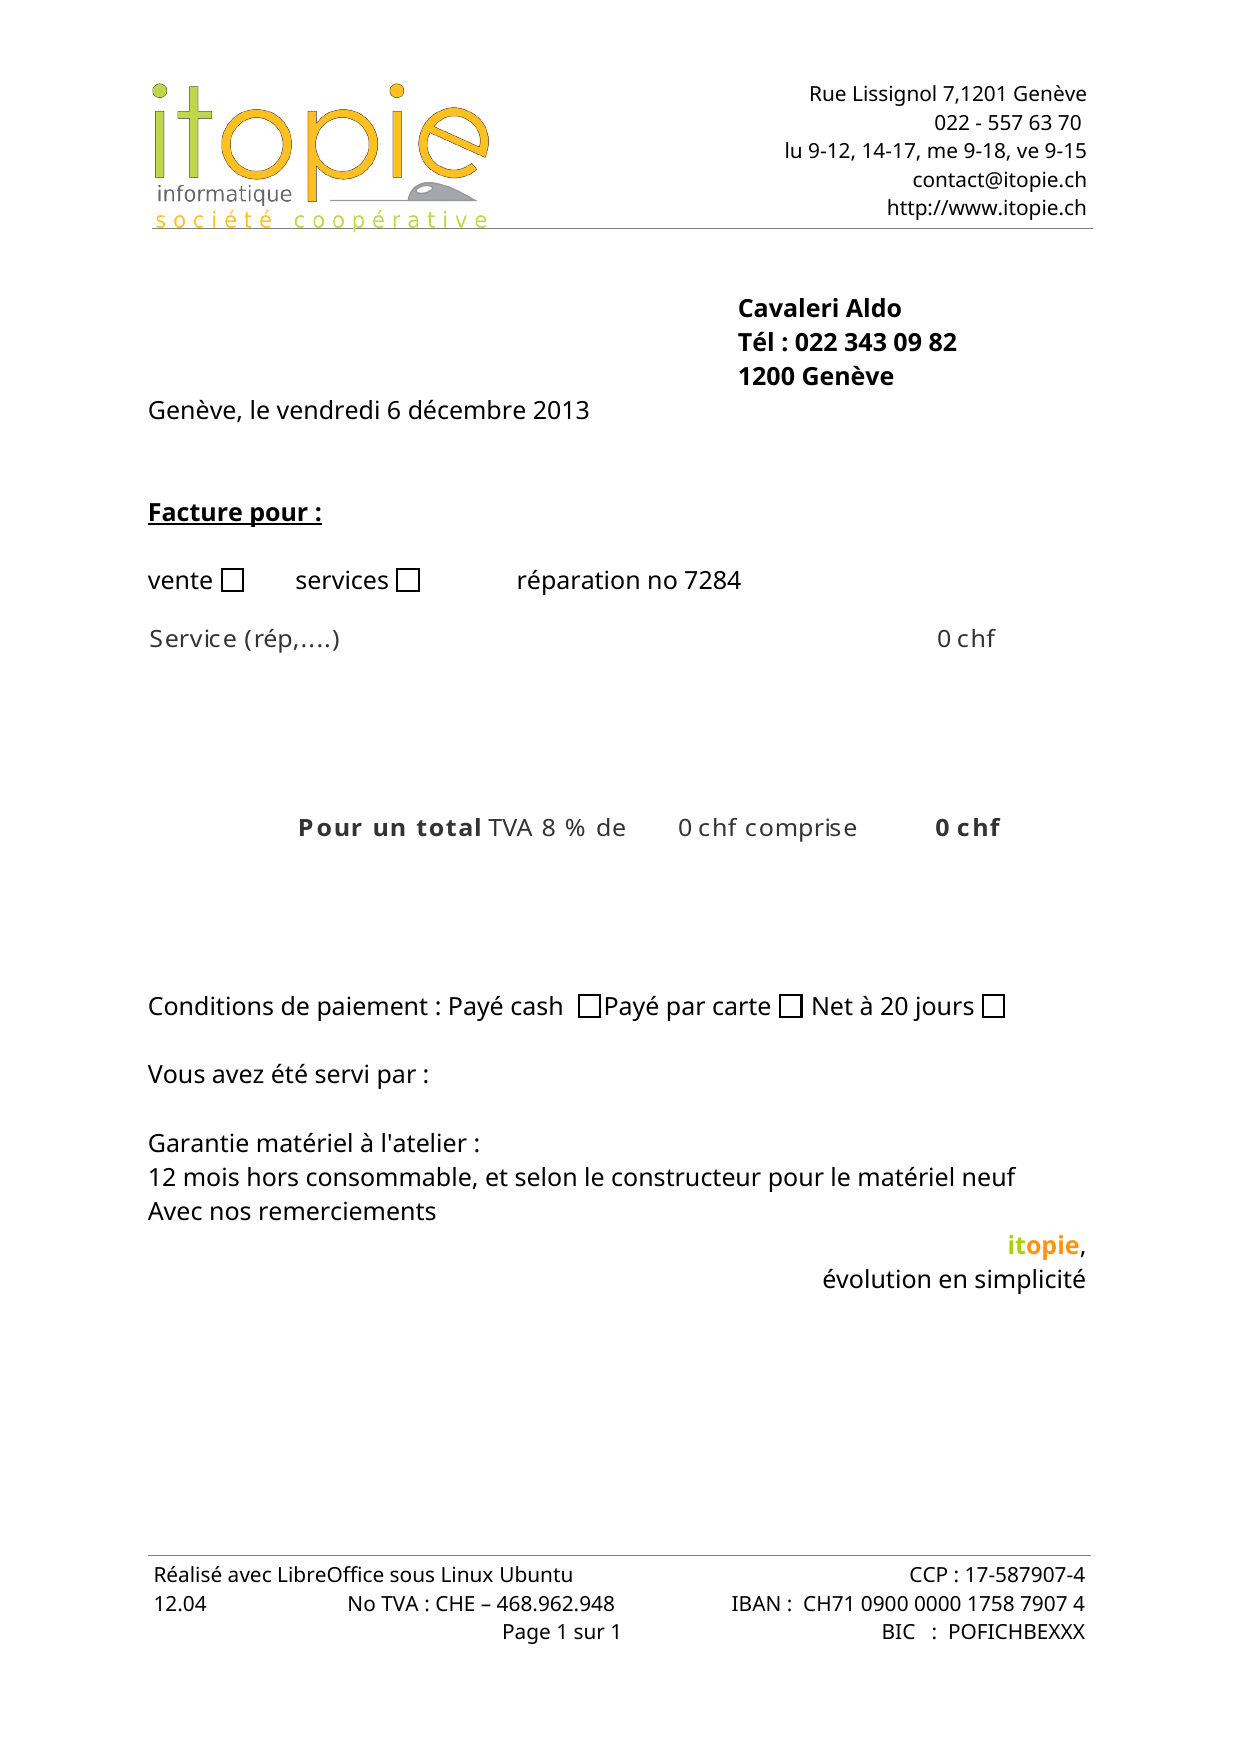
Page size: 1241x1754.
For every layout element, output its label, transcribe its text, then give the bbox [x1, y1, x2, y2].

text évolution en simplicité [148, 1262, 1093, 1296]
text vente services réparation no 7284 [148, 563, 1093, 597]
picture [138, 72, 500, 244]
text Conditions de paiement : Payé cash Payé par carte Net à 20 jours [148, 989, 1093, 1023]
text itopie, [148, 1227, 1093, 1262]
text Facture pour : [148, 495, 1093, 529]
text Garantie matériel à l'atelier : [148, 1125, 1093, 1159]
text Vous avez été servi par : [148, 1057, 1093, 1091]
text 1200 Genève [148, 358, 1093, 392]
text Genève, le vendredi 6 décembre 2013 [148, 392, 1093, 427]
text 12 mois hors consommable, et selon le constructeur pour le matériel neuf [148, 1159, 1093, 1193]
text Cavaleri Aldo [148, 290, 1093, 324]
text Avec nos remerciements [148, 1193, 1093, 1227]
text Tél : 022 343 09 82 [148, 324, 1093, 358]
